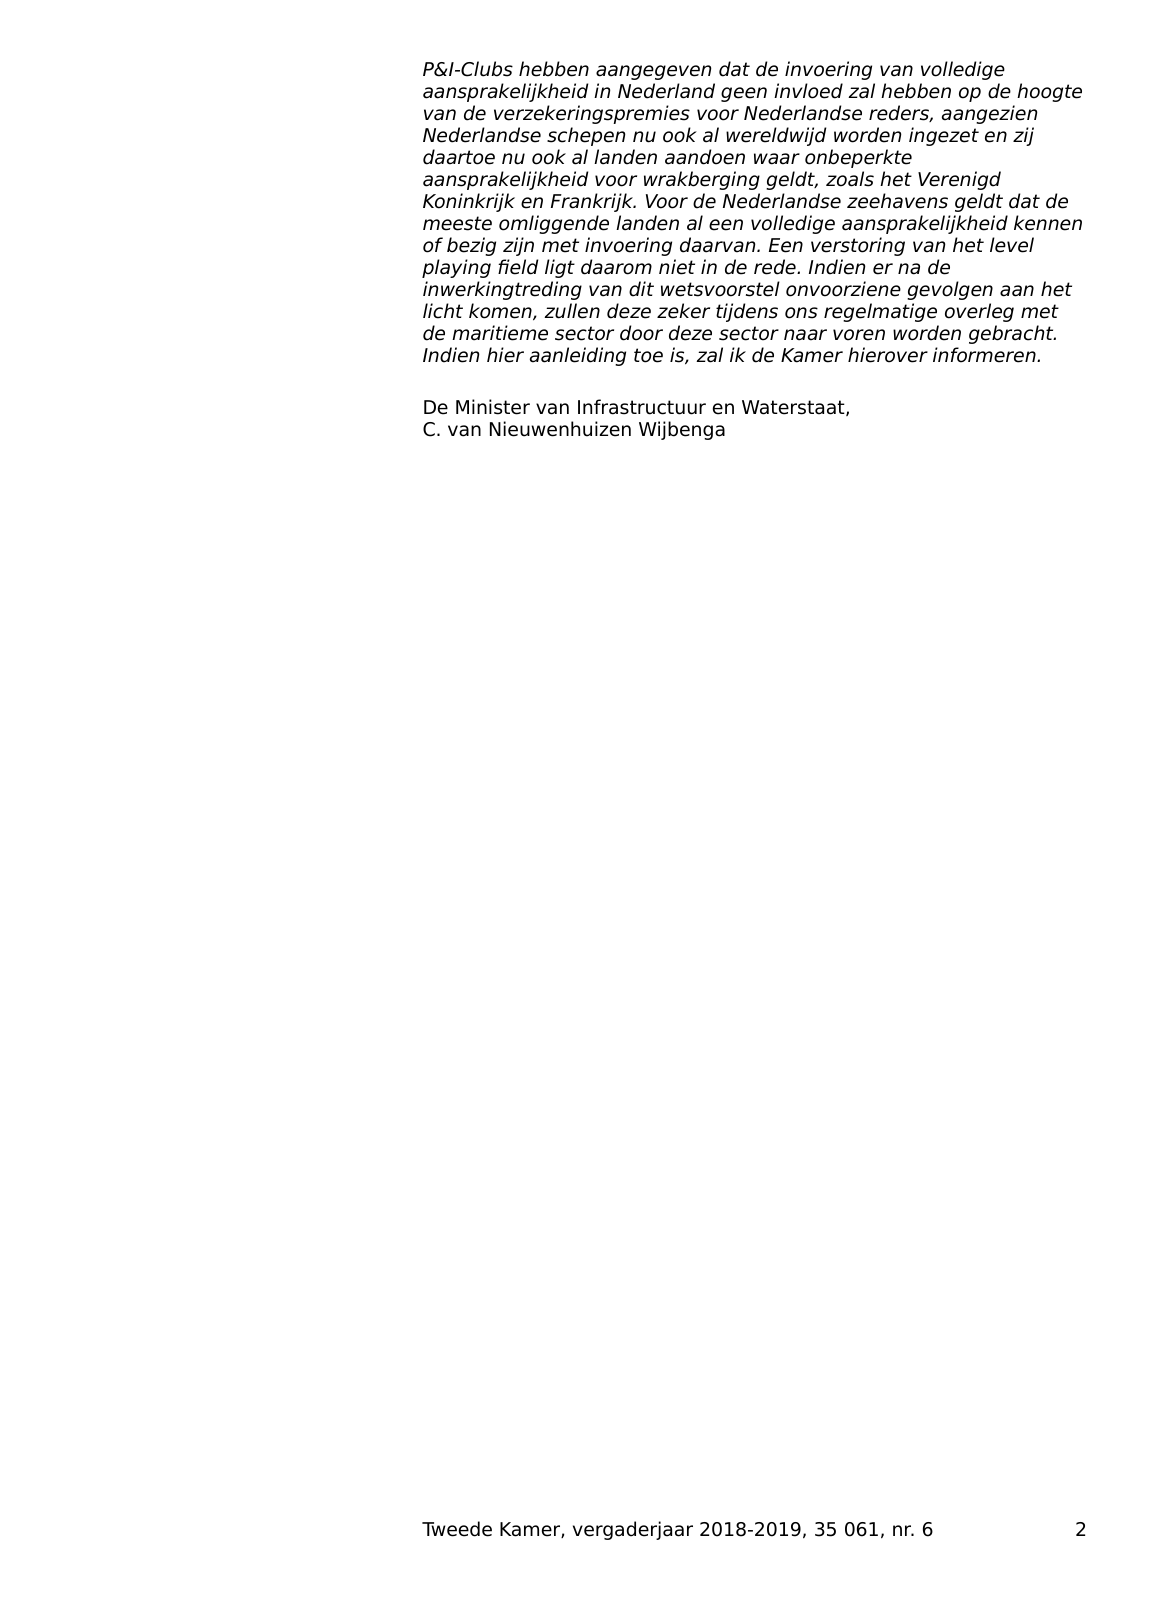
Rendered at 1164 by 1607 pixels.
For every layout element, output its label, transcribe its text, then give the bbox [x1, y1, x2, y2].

text P&I-Clubs hebben aangegeven dat de invoering van volledige aansprakelijkheid in Nederland geen invloed zal hebben op de hoogte van de verzekeringspremies voor Nederlandse reders, aangezien Nederlandse schepen nu ook al wereldwijd worden ingezet en zij daartoe nu ook al landen aandoen waar onbeperkte aansprakelijkheid voor wrakberging geldt, zoals het Verenigd Koninkrijk en Frankrijk. Voor de Nederlandse zeehavens geldt dat de meeste omliggende landen al een volledige aansprakelijkheid kennen of bezig zijn met invoering daarvan. Een verstoring van het level playing field ligt daarom niet in de rede. Indien er na de inwerkingtreding van dit wetsvoorstel onvoorziene gevolgen aan het licht komen, zullen deze zeker tijdens ons regelmatige overleg met de maritieme sector door deze sector naar voren worden gebracht. Indien hier aanleiding toe is, zal ik de Kamer hierover informeren. [422, 59, 1087, 367]
text De Minister van Infrastructuur en Waterstaat, C. van Nieuwenhuizen Wijbenga [422, 397, 1087, 441]
